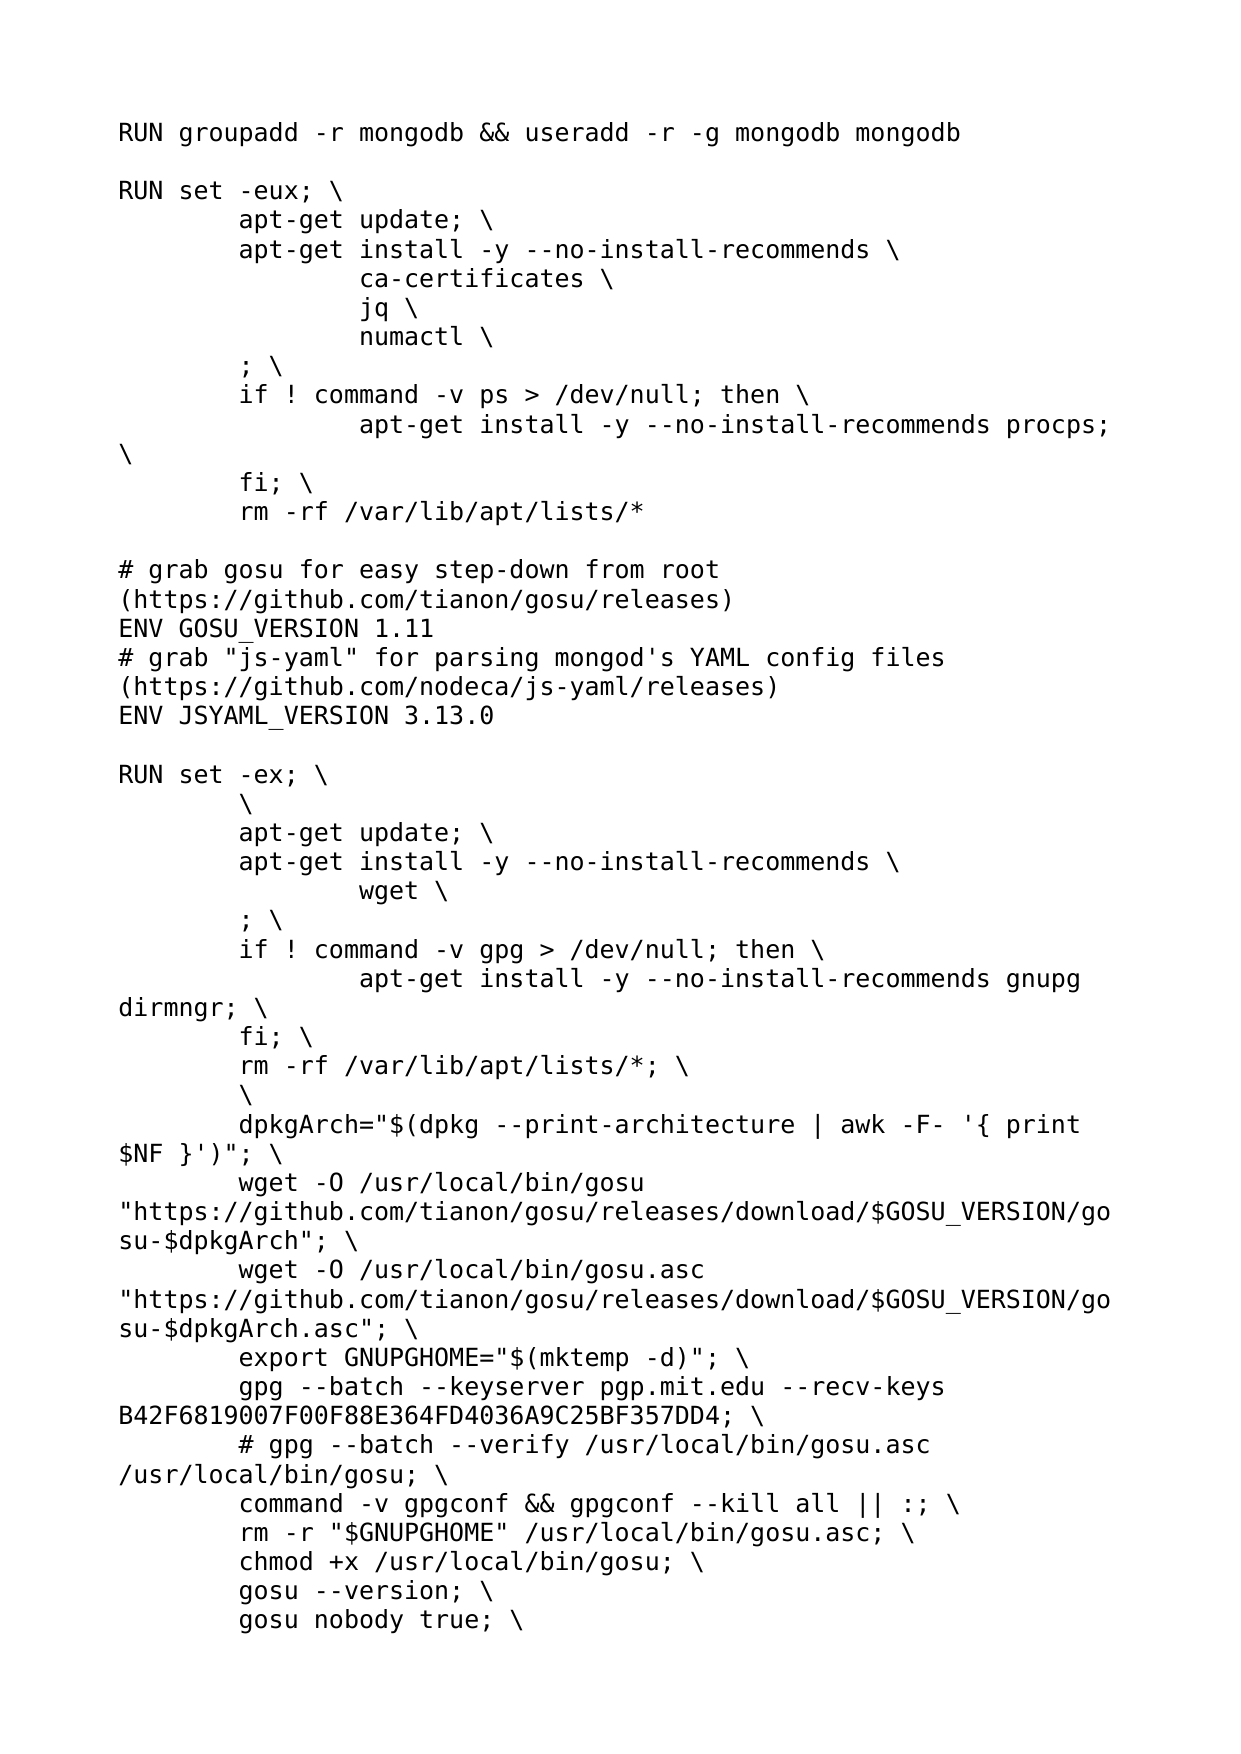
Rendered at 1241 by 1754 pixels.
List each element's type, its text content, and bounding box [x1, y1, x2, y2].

text RUN groupadd -r mongodb && useradd -r -g mongodb mongodb RUN set -eux; \ apt-get update; \ apt-get install -y --no-install-recommends \ ca-certificates \ jq \ numactl \ ; \ if ! command -v ps > /dev/null; then \ apt-get install -y --no-install-recommends procps; \ fi; \ rm -rf /var/lib/apt/lists/* # grab gosu for easy step-down from root (https://github.com/tianon/gosu/releases) ENV GOSU_VERSION 1.11 # grab "js-yaml" for parsing mongod's YAML config files (https://github.com/nodeca/js-yaml/releases) ENV JSYAML_VERSION 3.13.0 RUN set -ex; \ \ apt-get update; \ apt-get install -y --no-install-recommends \ wget \ ; \ if ! command -v gpg > /dev/null; then \ apt-get install -y --no-install-recommends gnupg dirmngr; \ fi; \ rm -rf /var/lib/apt/lists/*; \ \ dpkgArch="$(dpkg --print-architecture | awk -F- '{ print $NF }')"; \ wget -O /usr/local/bin/gosu "https://github.com/tianon/gosu/releases/download/$GOSU_VERSION/gosu-$dpkgArch"; \ wget -O /usr/local/bin/gosu.asc "https://github.com/tianon/gosu/releases/download/$GOSU_VERSION/gosu-$dpkgArch.asc"; \ export GNUPGHOME="$(mktemp -d)"; \ gpg --batch --keyserver pgp.mit.edu --recv-keys B42F6819007F00F88E364FD4036A9C25BF357DD4; \ # gpg --batch --verify /usr/local/bin/gosu.asc /usr/local/bin/gosu; \ command -v gpgconf && gpgconf --kill all || :; \ rm -r "$GNUPGHOME" /usr/local/bin/gosu.asc; \ chmod +x /usr/local/bin/gosu; \ gosu --version; \ gosu nobody true; \ [118, 118, 1122, 1635]
